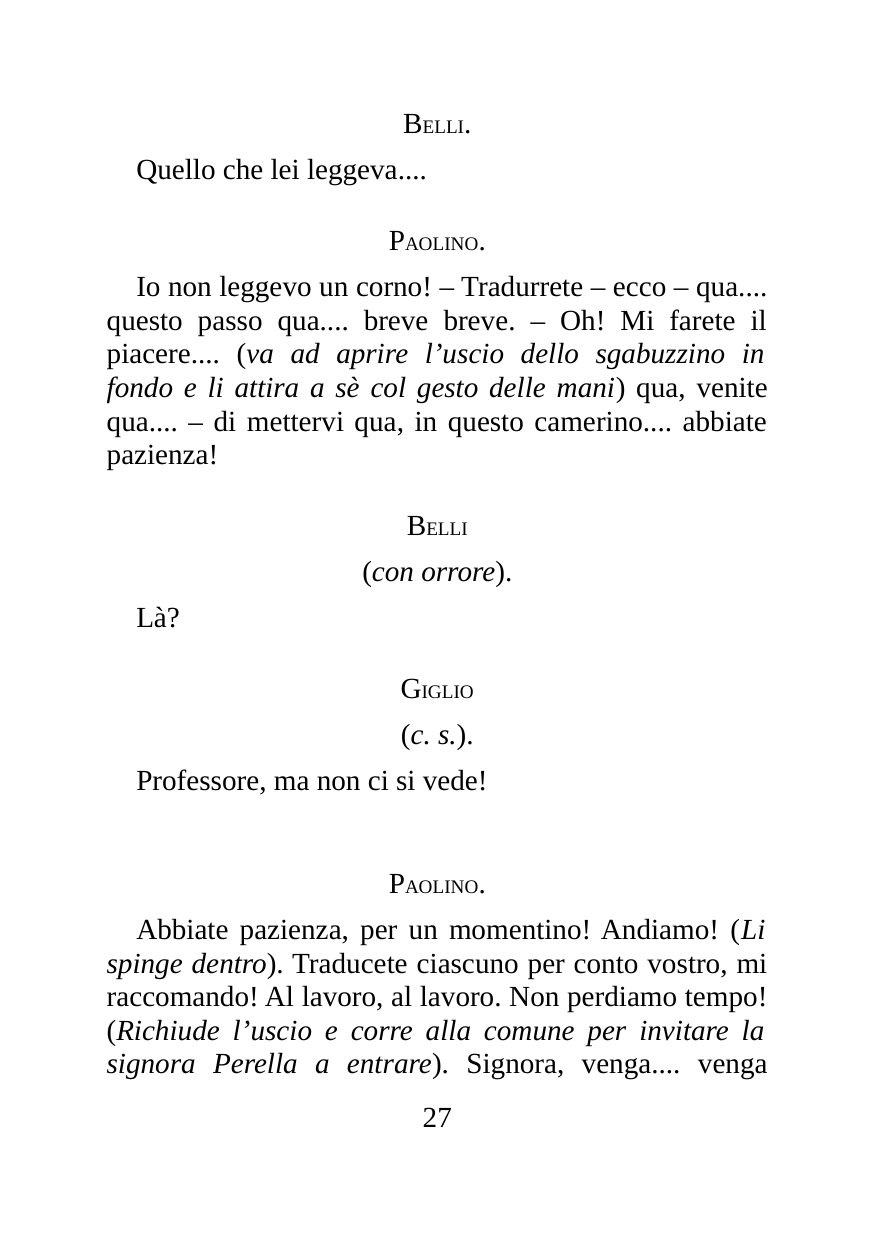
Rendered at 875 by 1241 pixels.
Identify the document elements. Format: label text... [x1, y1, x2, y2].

text Belli. [106, 106, 768, 140]
text Belli [106, 508, 768, 542]
text Paolino. [106, 223, 768, 257]
text Giglio [106, 671, 768, 705]
text (con orrore). [106, 554, 768, 588]
text Paolino. [106, 866, 768, 900]
text Io non leggevo un corno! ‒ Tradurrete ‒ ecco ‒ qua.... questo passo qua.... breve breve. ‒ Oh! Mi farete il piacere.... (va ad aprire l’uscio dello sgabuzzino in fondo e li attira a sè col gesto delle mani) qua, venite qua.... ‒ di mettervi qua, in questo camerino.... abbiate pazienza! [106, 269, 768, 471]
text Là? [106, 600, 768, 634]
text Abbiate pazienza, per un momentino! Andiamo! (Li spinge dentro). Traducete ciascuno per conto vostro, mi raccomando! Al lavoro, al lavoro. Non perdiamo tempo! (Richiude l’uscio e corre alla comune per invitare la signora Perella a entrare). Signora, venga.... venga [106, 912, 768, 1080]
text (c. s.). [106, 717, 768, 751]
text Quello che lei leggeva.... [106, 152, 768, 186]
text Professore, ma non ci si vede! [106, 763, 768, 797]
